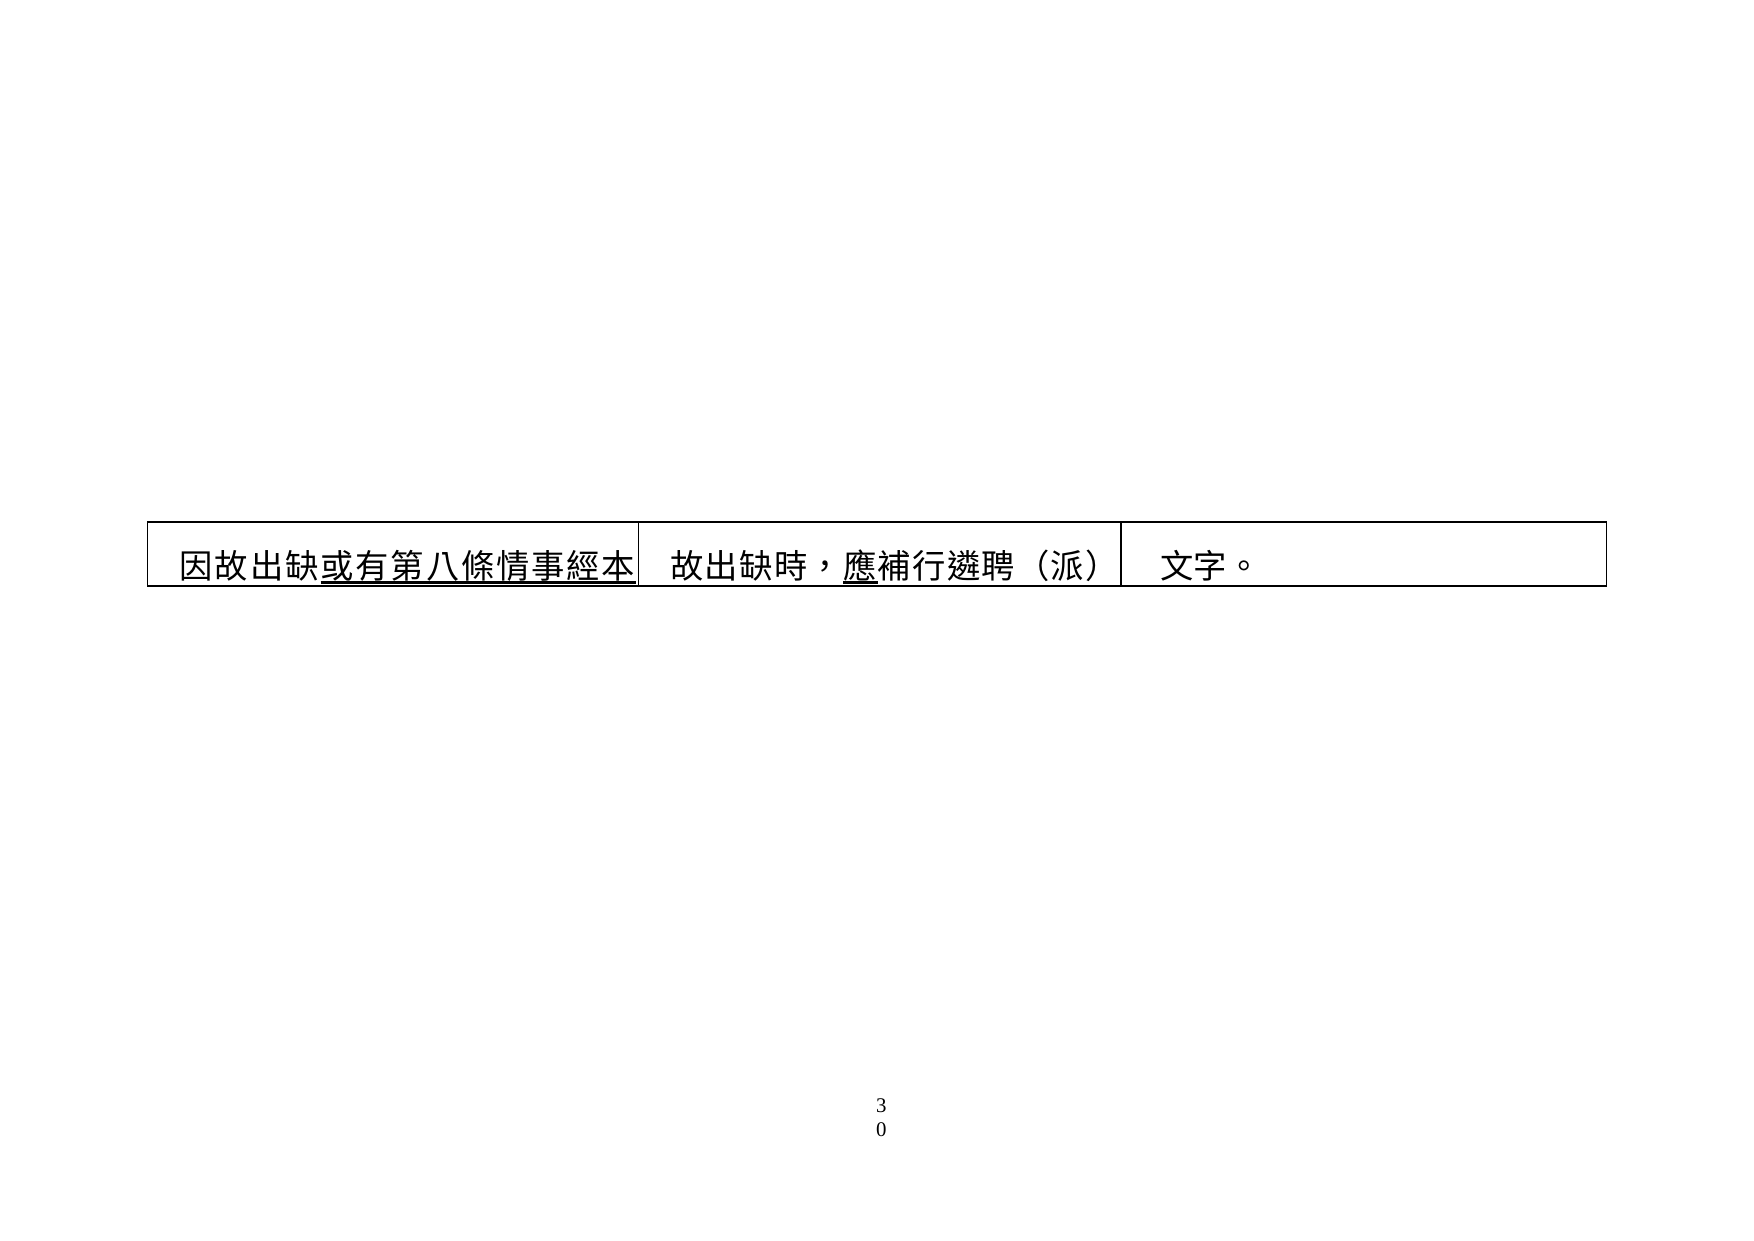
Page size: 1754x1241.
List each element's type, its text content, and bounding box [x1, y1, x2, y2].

table_cell 文字。 [1122, 523, 1606, 585]
table_cell 第三條 本會置委員十九人至二十一人，召集人由臺北市政府教育局（以下簡稱教育局）局長兼任，其餘委員由臺北市政府(以下簡稱本府)就下列人員聘（派）兼之： 一、教育學者專家。 二、家長會代表。 三、教師會代表。 四、教師工會代表。 五、教師代表。 六、社區代表。 七、弱勢族群代表。 八、教育局代表。 九、學校行政人員代表。 前項委員任期一年，任期屆滿得續聘（派）之；任期內因故出缺或有第八條情事經本府解聘(派)時，得補行遴聘（派）至原任期屆滿之日止。但以機關或團體代表身分出任者，應隨其本職進退。 第一項委員中，任一性別人數不得少於委員總數三分之一。 [148, 523, 638, 585]
table_cell 第三條 本會置召集人一人，由臺北市政府教育局（以下簡稱教育局）局長兼任，委員十九人至二十一人，除召集人為當然委員外，其餘委員由市長就下列人員遴聘（派）之： 一 教育學者專家。 二 家長會代表。 三 教師會代表。 四 教師工會代表。 五 教師代表。 六 社區代表。 七 弱勢族群代表。 八 教育局代表。 九 學校行政人員代表。 前項委員任期一年，任期屆滿得續聘（派）；任期內因故出缺時，應補行遴聘（派）至原任期屆滿之日止。但以機關代表身分出任者，應隨其本職進退。 第一項委員中，任一性別人數不得少於三分之一。 [639, 523, 1120, 585]
